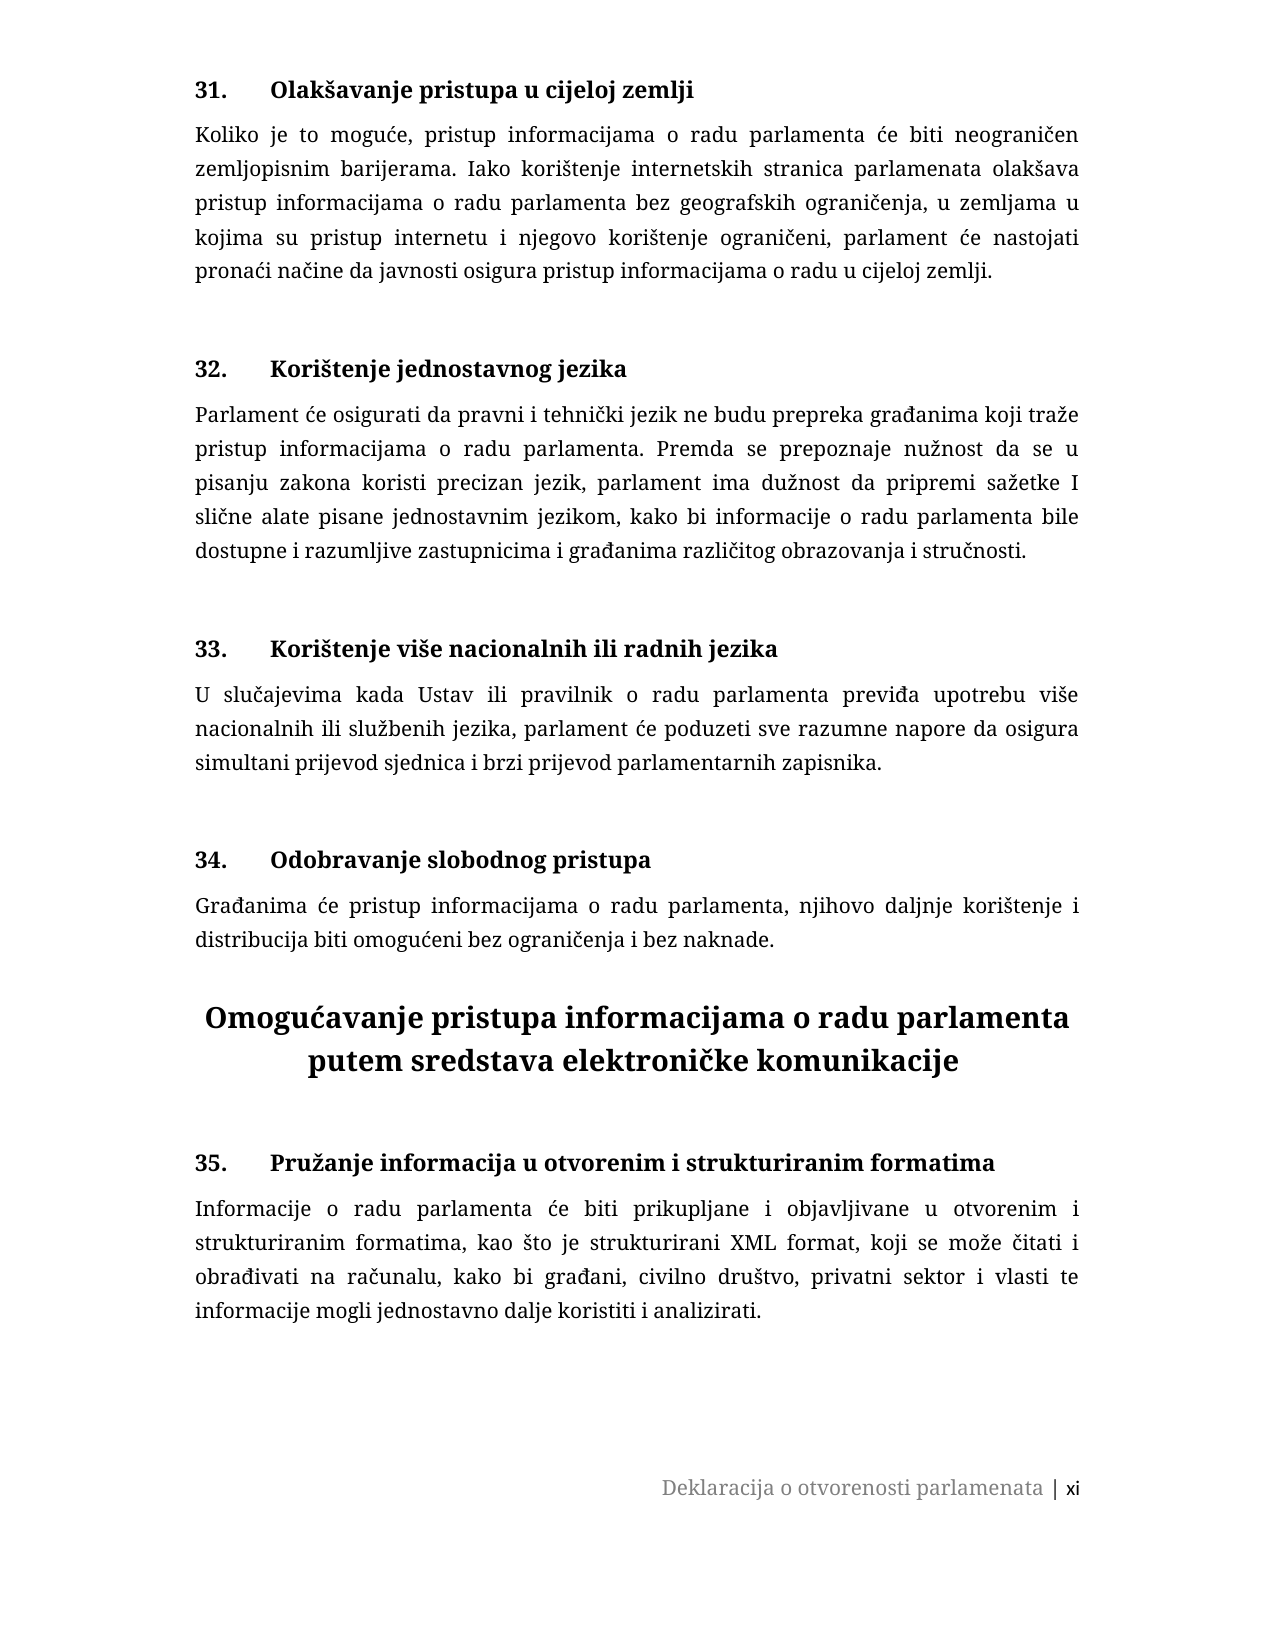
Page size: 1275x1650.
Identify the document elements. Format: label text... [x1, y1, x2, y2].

text Informacije o radu parlamenta će biti prikupljane i objavljivane u otvorenim i strukturiranim formatima, kao što je strukturirani XML format, koji se može čitati i obrađivati na računalu, kako bi građani, civilno društvo, privatni sektor i vlasti te informacije mogli jednostavno dalje koristiti i analizirati. [195, 1194, 1080, 1324]
subtitle 35. Pružanje informacija u otvorenim i strukturiranim formatima [195, 1147, 1080, 1178]
text Koliko je to moguće, pristup informacijama o radu parlamenta će biti neograničen zemljopisnim barijerama. Iako korištenje internetskih stranica parlamenata olakšava pristup informacijama o radu parlamenta bez geografskih ograničenja, u zemljama u kojima su pristup internetu i njegovo korištenje ograničeni, parlament će nastojati pronaći načine da javnosti osigura pristup informacijama o radu u cijeloj zemlji. [195, 120, 1080, 285]
subtitle 32. Korištenje jednostavnog jezika [195, 353, 1080, 384]
subtitle Omogućavanje pristupa informacijama o radu parlamenta putem sredstava elektroničke komunikacije [195, 997, 1080, 1080]
text Građanima će pristup informacijama o radu parlamenta, njihovo daljnje korištenje i distribucija biti omogućeni bez ograničenja i bez naknade. [195, 891, 1080, 954]
text U slučajevima kada Ustav ili pravilnik o radu parlamenta previđa upotrebu više nacionalnih ili službenih jezika, parlament će poduzeti sve razumne napore da osigura simultani prijevod sjednica i brzi prijevod parlamentarnih zapisnika. [195, 680, 1080, 776]
subtitle 33. Korištenje više nacionalnih ili radnih jezika [195, 633, 1080, 664]
subtitle 34. Odobravanje slobodnog pristupa [195, 844, 1080, 876]
subtitle 31. Olakšavanje pristupa u cijeloj zemlji [195, 73, 1080, 105]
text Parlament će osigurati da pravni i tehnički jezik ne budu prepreka građanima koji traže pristup informacijama o radu parlamenta. Premda se prepoznaje nužnost da se u pisanju zakona koristi precizan jezik, parlament ima dužnost da pripremi sažetke I slične alate pisane jednostavnim jezikom, kako bi informacije o radu parlamenta bile dostupne i razumljive zastupnicima i građanima različitog obrazovanja i stručnosti. [195, 400, 1080, 565]
